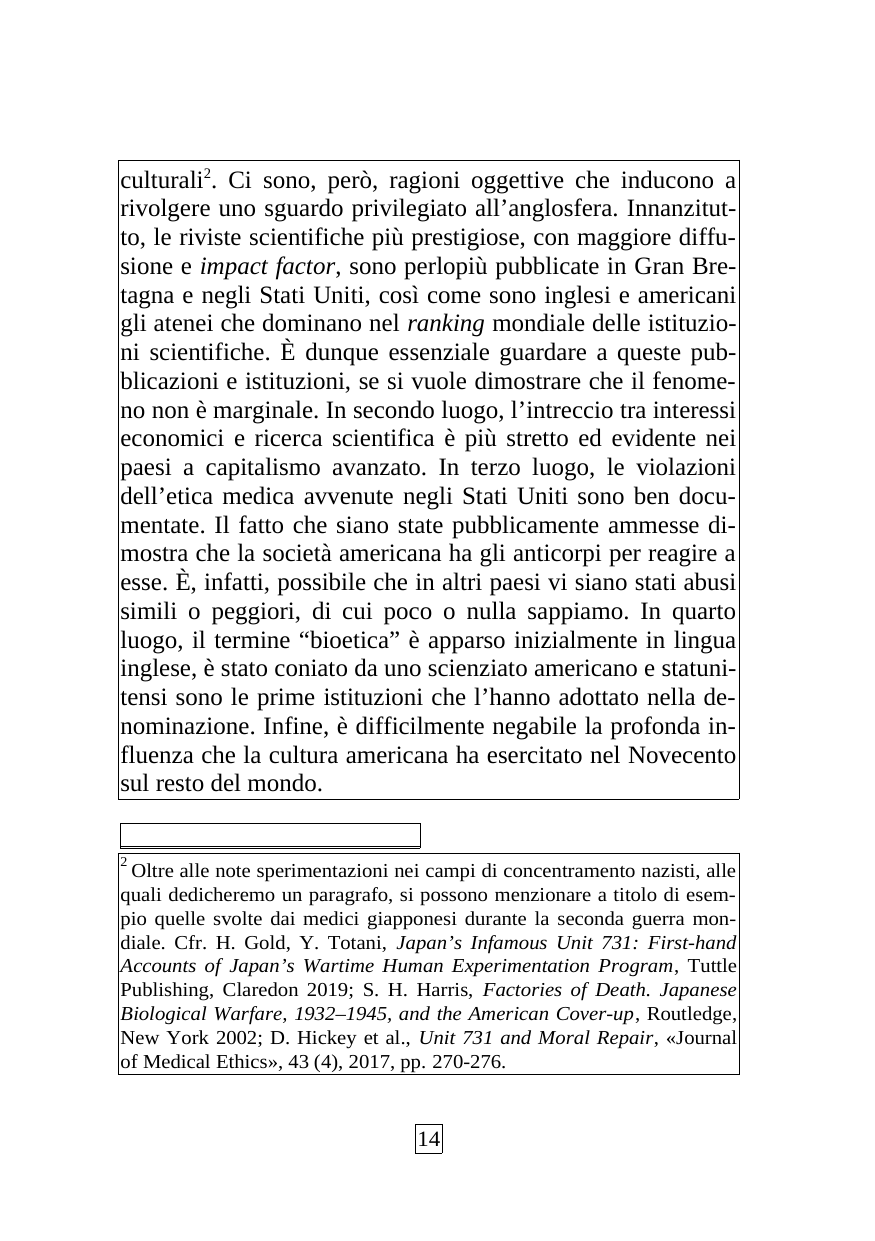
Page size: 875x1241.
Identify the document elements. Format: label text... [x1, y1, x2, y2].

text 14 [417, 1126, 442, 1151]
text culturali2. Ci sono, però, ragioni oggettive che inducono a rivolgere uno sguardo privilegiato all’anglosfera. Innanzitut- to, le riviste scientifiche più prestigiose, con maggiore diffu- sione e impact factor, sono perlopiù pubblicate in Gran Bre- tagna e negli Stati Uniti, così come sono inglesi e americani gli atenei che dominano nel ranking mondiale delle istituzio- ni scientifiche. È dunque essenziale guardare a queste pub- blicazioni e istituzioni, se si vuole dimostrare che il fenome- no non è marginale. In secondo luogo, l’intreccio tra interessi economici e ricerca scientifica è più stretto ed evidente nei paesi a capitalismo avanzato. In terzo luogo, le violazioni dell’etica medica avvenute negli Stati Uniti sono ben docu- mentate. Il fatto che siano state pubblicamente ammesse di- mostra che la società americana ha gli anticorpi per reagire a esse. È, infatti, possibile che in altri paesi vi siano stati abusi simili o peggiori, di cui poco o nulla sappiamo. In quarto luogo, il termine “bioetica” è apparso inizialmente in lingua inglese, è stato coniato da uno scienziato americano e statuni- tensi sono le prime istituzioni che l’hanno adottato nella de- nominazione. Infine, è difficilmente negabile la profonda in- fluenza che la cultura americana ha esercitato nel Novecento sul resto del mondo. [120, 165, 737, 797]
text 2 Oltre alle note sperimentazioni nei campi di concentramento nazisti, alle quali dedicheremo un paragrafo, si possono menzionare a titolo di esem- pio quelle svolte dai medici giapponesi durante la seconda guerra mon- diale. Cfr. H. Gold, Y. Totani, Japan’s Infamous Unit 731: First-hand Accounts of Japan’s Wartime Human Experimentation Program, Tuttle Publishing, Claredon 2019; S. H. Harris, Factories of Death. Japanese Biological Warfare, 1932–1945, and the American Cover-up, Routledge, New York 2002; D. Hickey et al., Unit 731 and Moral Repair, «Journal of Medical Ethics», 43 (4), 2017, pp. 270-276. [120, 854, 737, 1073]
